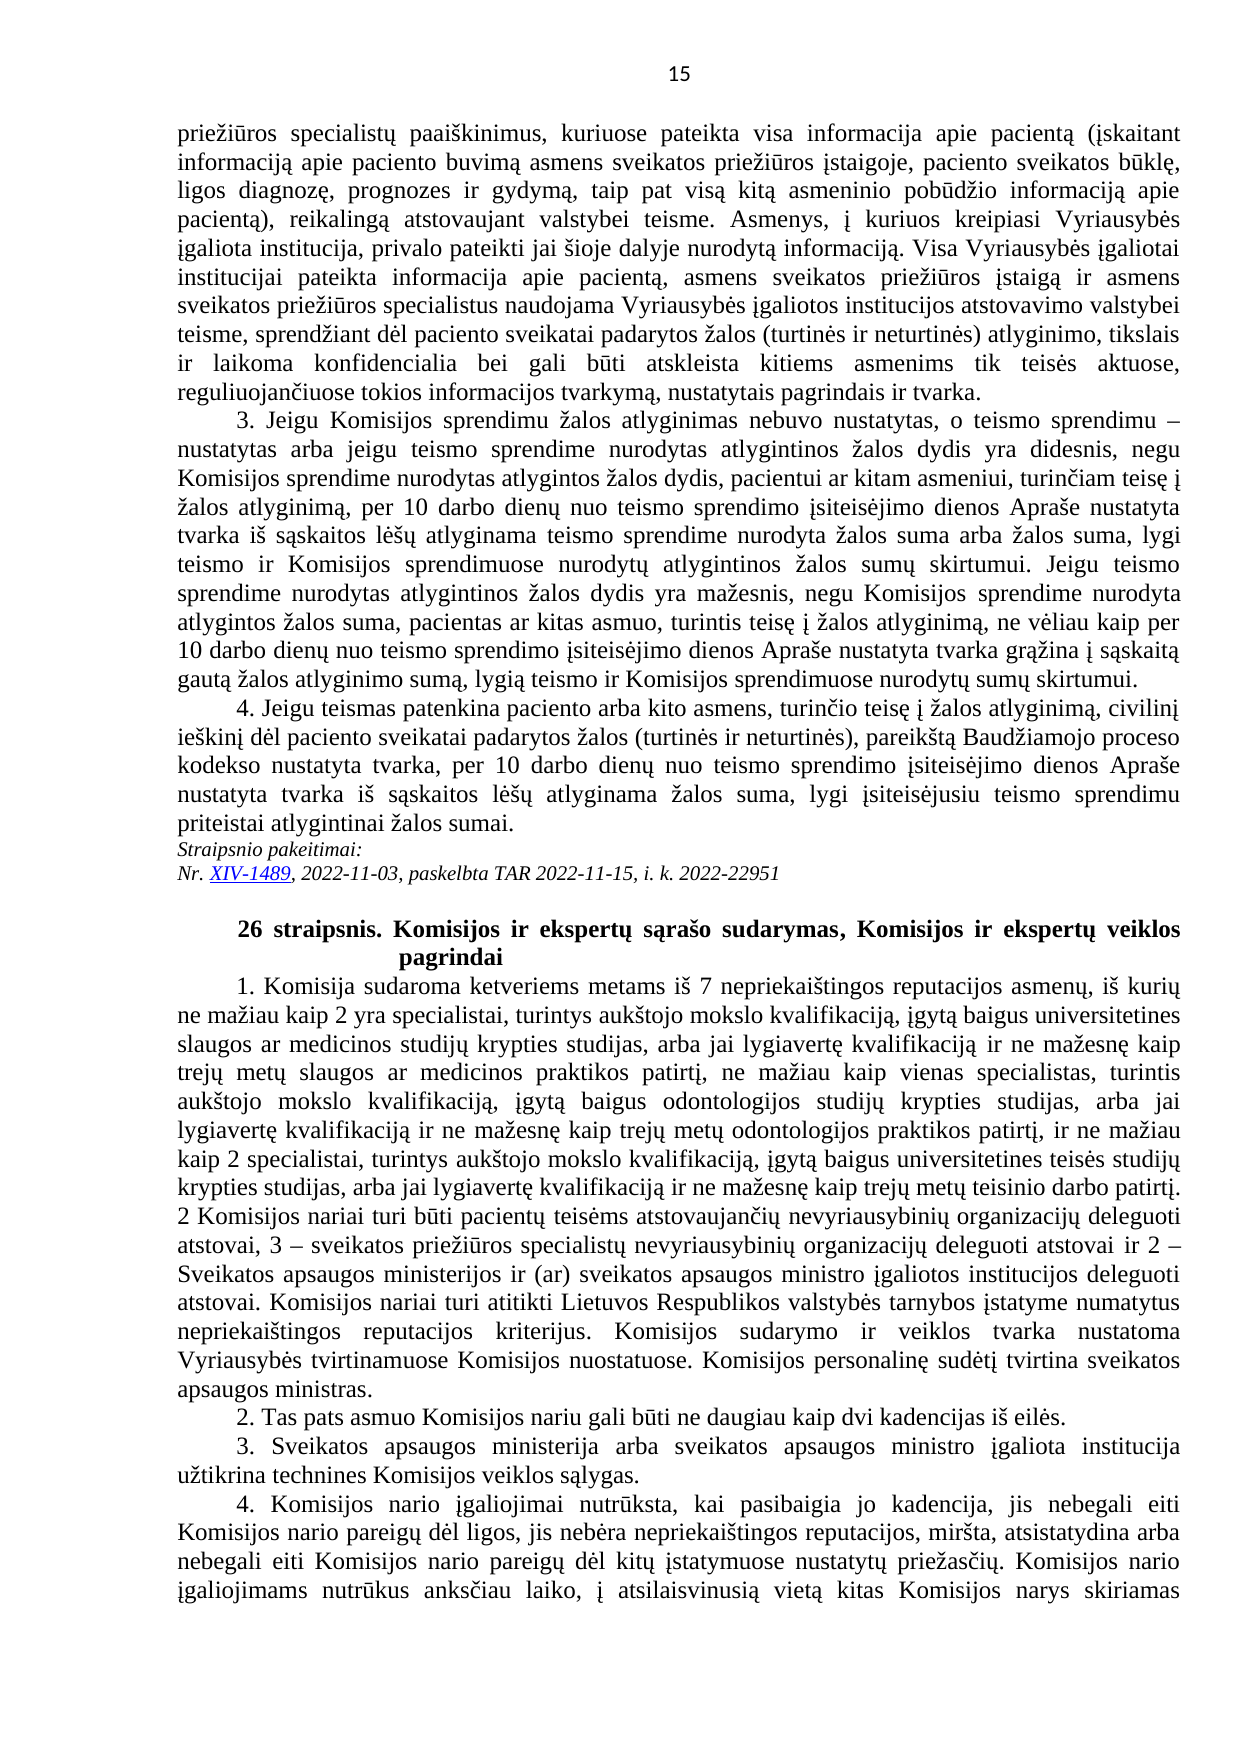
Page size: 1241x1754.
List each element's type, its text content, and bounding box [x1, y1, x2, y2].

text 4. Jeigu teismas patenkina paciento arba kito asmens, turinčio teisę į žalos atlyginimą, civilinį ieškinį dėl paciento sveikatai padarytos žalos (turtinės ir neturtinės), pareikštą Baudžiamojo proceso kodekso nustatyta tvarka, per 10 darbo dienų nuo teismo sprendimo įsiteisėjimo dienos Apraše nustatyta tvarka iš sąskaitos lėšų atlyginama žalos suma, lygi įsiteisėjusiu teismo sprendimu priteistai atlygintinai žalos sumai. [177, 693, 1181, 837]
text priežiūros specialistų paaiškinimus, kuriuose pateikta visa informacija apie pacientą (įskaitant informaciją apie paciento buvimą asmens sveikatos priežiūros įstaigoje, paciento sveikatos būklę, ligos diagnozę, prognozes ir gydymą, taip pat visą kitą asmeninio pobūdžio informaciją apie pacientą), reikalingą atstovaujant valstybei teisme. Asmenys, į kuriuos kreipiasi Vyriausybės įgaliota institucija, privalo pateikti jai šioje dalyje nurodytą informaciją. Visa Vyriausybės įgaliotai institucijai pateikta informacija apie pacientą, asmens sveikatos priežiūros įstaigą ir asmens sveikatos priežiūros specialistus naudojama Vyriausybės įgaliotos institucijos atstovavimo valstybei teisme, sprendžiant dėl paciento sveikatai padarytos žalos (turtinės ir neturtinės) atlyginimo, tikslais ir laikoma konfidencialia bei gali būti atskleista kitiems asmenims tik teisės aktuose, reguliuojančiuose tokios informacijos tvarkymą, nustatytais pagrindais ir tvarka. [177, 118, 1181, 406]
text 4. Komisijos nario įgaliojimai nutrūksta, kai pasibaigia jo kadencija, jis nebegali eiti Komisijos nario pareigų dėl ligos, jis nebėra nepriekaištingos reputacijos, miršta, atsistatydina arba nebegali eiti Komisijos nario pareigų dėl kitų įstatymuose nustatytų priežasčių. Komisijos nario įgaliojimams nutrūkus anksčiau laiko, į atsilaisvinusią vietą kitas Komisijos narys skiriamas [177, 1489, 1181, 1604]
text Straipsnio pakeitimai: [177, 837, 1181, 861]
text 26 straipsnis. Komisijos ir ekspertų sąrašo sudarymas, Komisijos ir ekspertų veiklos pagrindai [237, 914, 1181, 971]
text 3. Jeigu Komisijos sprendimu žalos atlyginimas nebuvo nustatytas, o teismo sprendimu – nustatytas arba jeigu teismo sprendime nurodytas atlygintinos žalos dydis yra didesnis, negu Komisijos sprendime nurodytas atlygintos žalos dydis, pacientui ar kitam asmeniui, turinčiam teisę į žalos atlyginimą, per 10 darbo dienų nuo teismo sprendimo įsiteisėjimo dienos Apraše nustatyta tvarka iš sąskaitos lėšų atlyginama teismo sprendime nurodyta žalos suma arba žalos suma, lygi teismo ir Komisijos sprendimuose nurodytų atlygintinos žalos sumų skirtumui. Jeigu teismo sprendime nurodytas atlygintinos žalos dydis yra mažesnis, negu Komisijos sprendime nurodyta atlygintos žalos suma, pacientas ar kitas asmuo, turintis teisę į žalos atlyginimą, ne vėliau kaip per 10 darbo dienų nuo teismo sprendimo įsiteisėjimo dienos Apraše nustatyta tvarka grąžina į sąskaitą gautą žalos atlyginimo sumą, lygią teismo ir Komisijos sprendimuose nurodytų sumų skirtumui. [177, 406, 1181, 693]
text 2. Tas pats asmuo Komisijos nariu gali būti ne daugiau kaip dvi kadencijas iš eilės. [177, 1402, 1181, 1431]
text 3. Sveikatos apsaugos ministerija arba sveikatos apsaugos ministro įgaliota institucija užtikrina technines Komisijos veiklos sąlygas. [177, 1431, 1181, 1489]
text Nr. XIV-1489, 2022-11-03, paskelbta TAR 2022-11-15, i. k. 2022-22951 [177, 861, 1181, 885]
text 1. Komisija sudaroma ketveriems metams iš 7 nepriekaištingos reputacijos asmenų, iš kurių ne mažiau kaip 2 yra specialistai, turintys aukštojo mokslo kvalifikaciją, įgytą baigus universitetines slaugos ar medicinos studijų krypties studijas, arba jai lygiavertę kvalifikaciją ir ne mažesnę kaip trejų metų slaugos ar medicinos praktikos patirtį, ne mažiau kaip vienas specialistas, turintis aukštojo mokslo kvalifikaciją, įgytą baigus odontologijos studijų krypties studijas, arba jai lygiavertę kvalifikaciją ir ne mažesnę kaip trejų metų odontologijos praktikos patirtį, ir ne mažiau kaip 2 specialistai, turintys aukštojo mokslo kvalifikaciją, įgytą baigus universitetines teisės studijų krypties studijas, arba jai lygiavertę kvalifikaciją ir ne mažesnę kaip trejų metų teisinio darbo patirtį. 2 Komisijos nariai turi būti pacientų teisėms atstovaujančių nevyriausybinių organizacijų deleguoti atstovai, 3 – sveikatos priežiūros specialistų nevyriausybinių organizacijų deleguoti atstovai ir 2 – Sveikatos apsaugos ministerijos ir (ar) sveikatos apsaugos ministro įgaliotos institucijos deleguoti atstovai. Komisijos nariai turi atitikti Lietuvos Respublikos valstybės tarnybos įstatyme numatytus nepriekaištingos reputacijos kriterijus. Komisijos sudarymo ir veiklos tvarka nustatoma Vyriausybės tvirtinamuose Komisijos nuostatuose. Komisijos personalinę sudėtį tvirtina sveikatos apsaugos ministras. [177, 971, 1181, 1402]
